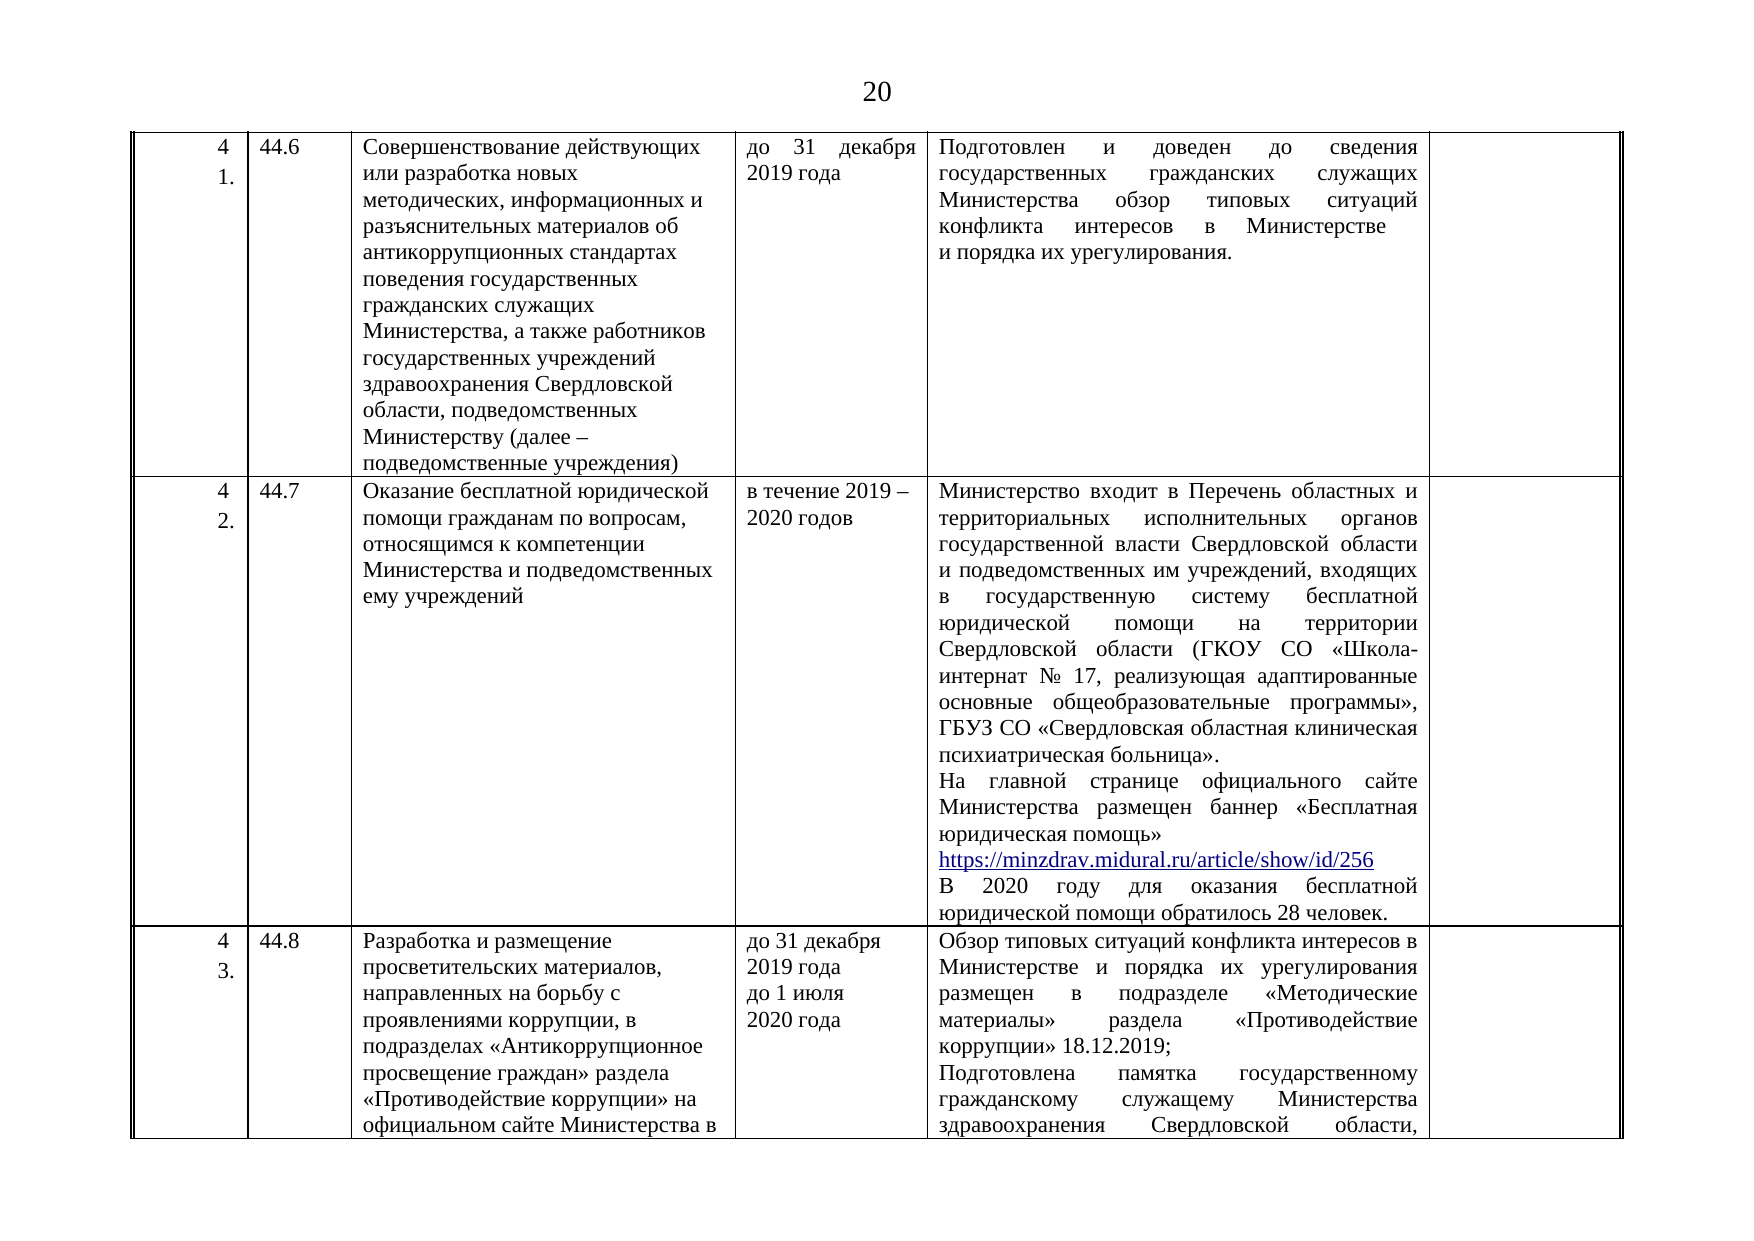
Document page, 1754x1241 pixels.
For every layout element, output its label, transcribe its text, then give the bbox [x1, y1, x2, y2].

table_cell до 31 декабря 2019 года до 1 июля 2020 года [736, 927, 927, 1138]
table_cell [135, 133, 247, 476]
table_cell 44.7 [249, 477, 351, 925]
table_cell Подготовлен и доведен до сведения государственных гражданских служащих Министерства обзор типовых ситуаций конфликта интересов в Министерстве и порядка их урегулирования. [928, 133, 1429, 476]
table_cell до 31 декабря 2019 года [736, 133, 927, 476]
table_cell Министерство входит в Перечень областных и территориальных исполнительных органов государственной власти Свердловской области и подведомственных им учреждений, входящих в государственную систему бесплатной юридической помощи на территории Свердловской области (ГКОУ СО «Школа-интернат № 17, реализующая адаптированные основные общеобразовательные программы», ГБУЗ СО «Свердловская областная клиническая психиатрическая больница». На главной странице официального сайте Министерства размещен баннер «Бесплатная юридическая помощь» https://minzdrav.midural.ru/article/show/id/256 В 2020 году для оказания бесплатной юридической помощи обратилось 28 человек. [928, 477, 1429, 925]
table_cell [1430, 133, 1619, 476]
table_cell [1430, 927, 1619, 1138]
table_cell Оказание бесплатной юридической помощи гражданам по вопросам, относящимся к компетенции Министерства и подведомственных ему учреждений [352, 477, 735, 925]
table_cell 44.8 [249, 927, 351, 1138]
table_cell Разработка и размещение просветительских материалов, направленных на борьбу с проявлениями коррупции, в подразделах «Антикоррупционное просвещение граждан» раздела «Противодействие коррупции» на официальном сайте Министерства в [352, 927, 735, 1138]
table_cell в течение 2019 – 2020 годов [736, 477, 927, 925]
table_cell Обзор типовых ситуаций конфликта интересов в Министерстве и порядка их урегулирования размещен в подразделе «Методические материалы» раздела «Противодействие коррупции» 18.12.2019; Подготовлена памятка государственному гражданскому служащему Министерства здравоохранения Свердловской области, [928, 927, 1429, 1138]
table_cell [135, 927, 247, 1138]
table_cell [135, 477, 247, 925]
table_cell [1430, 477, 1619, 925]
table_cell 44.6 [249, 133, 351, 476]
table_cell Совершенствование действующих или разработка новых методических, информационных и разъяснительных материалов об антикоррупционных стандартах поведения государственных гражданских служащих Министерства, а также работников государственных учреждений здравоохранения Свердловской области, подведомственных Министерству (далее – подведомственные учреждения) [352, 133, 735, 476]
